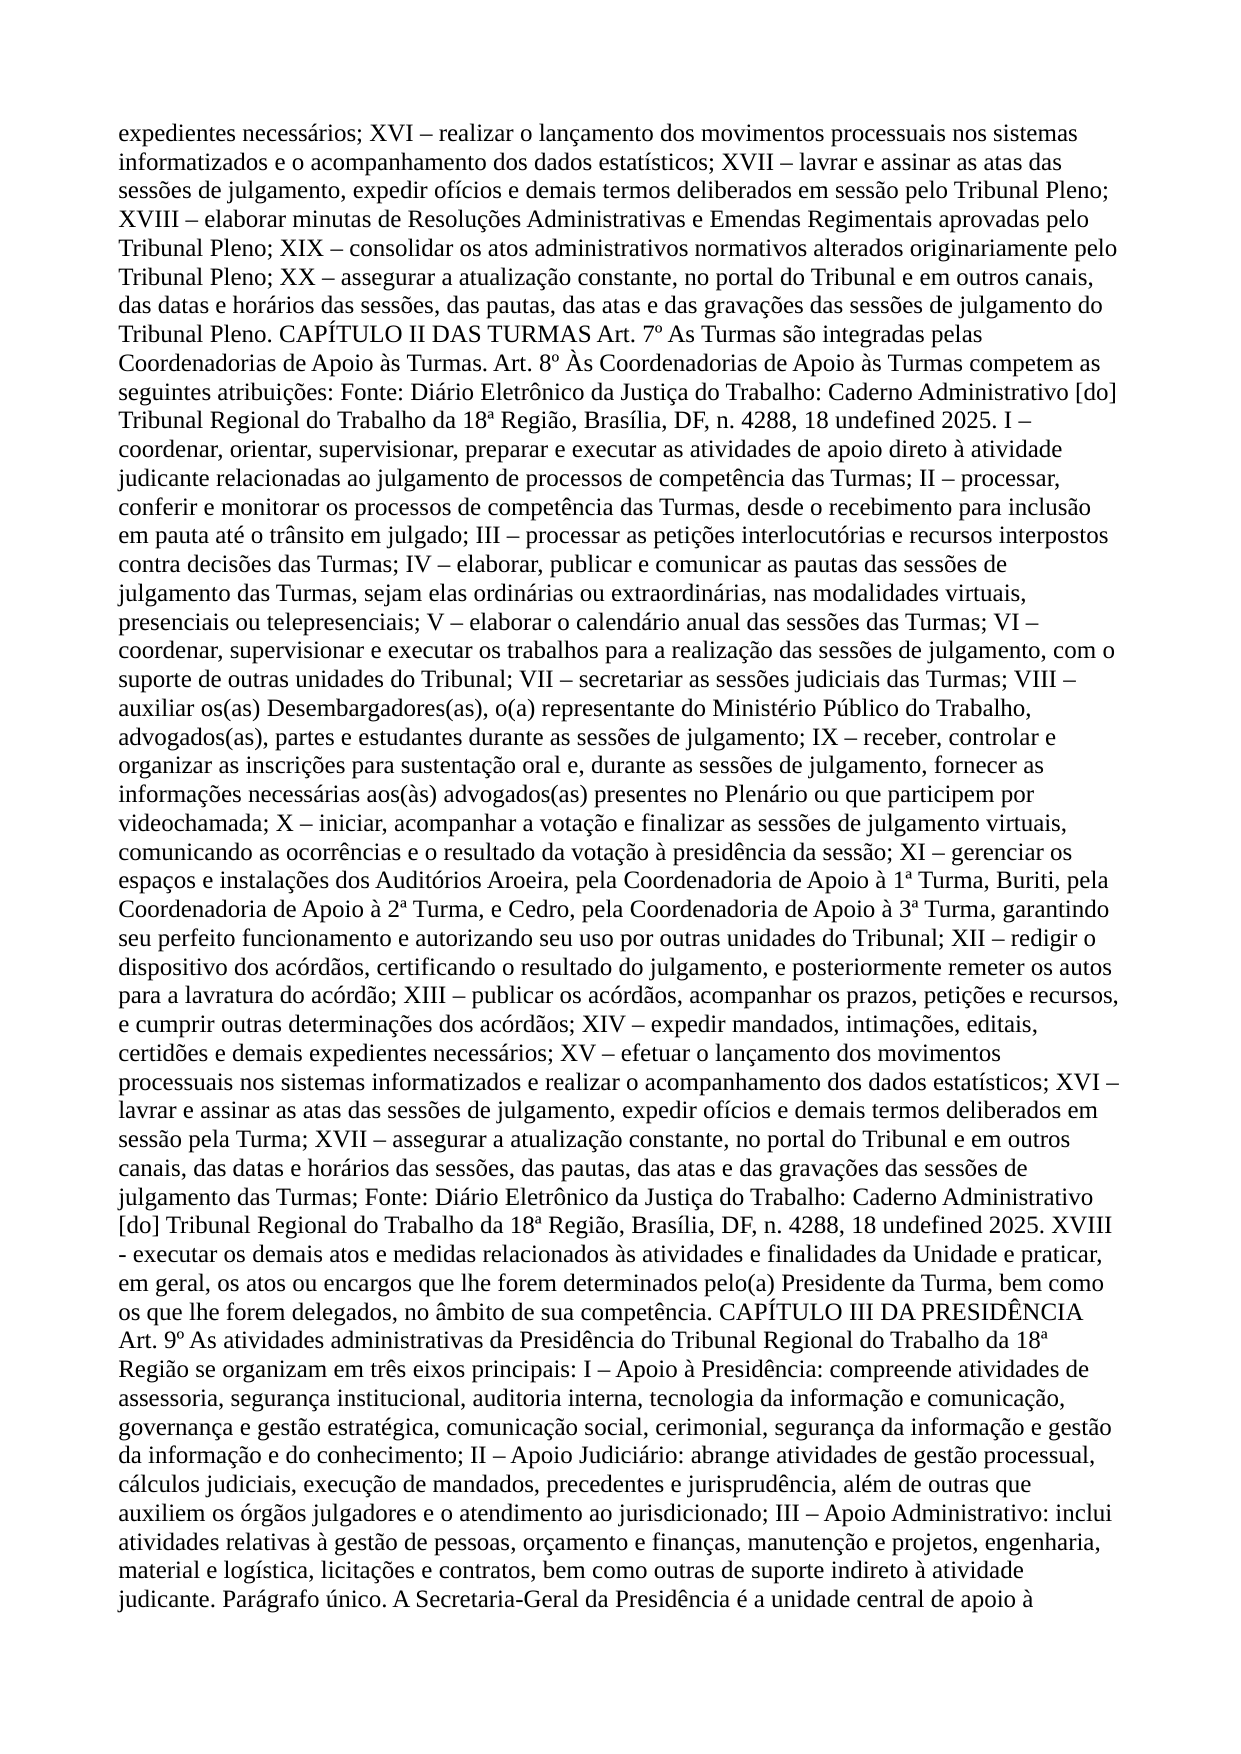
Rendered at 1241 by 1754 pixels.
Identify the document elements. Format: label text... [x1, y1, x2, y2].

text expedientes necessários; XVI – realizar o lançamento dos movimentos processuais nos sistemas informatizados e o acompanhamento dos dados estatísticos; XVII – lavrar e assinar as atas das sessões de julgamento, expedir ofícios e demais termos deliberados em sessão pelo Tribunal Pleno; XVIII – elaborar minutas de Resoluções Administrativas e Emendas Regimentais aprovadas pelo Tribunal Pleno; XIX – consolidar os atos administrativos normativos alterados originariamente pelo Tribunal Pleno; XX – assegurar a atualização constante, no portal do Tribunal e em outros canais, das datas e horários das sessões, das pautas, das atas e das gravações das sessões de julgamento do Tribunal Pleno. CAPÍTULO II DAS TURMAS Art. 7º As Turmas são integradas pelas Coordenadorias de Apoio às Turmas. Art. 8º Às Coordenadorias de Apoio às Turmas competem as seguintes atribuições: Fonte: Diário Eletrônico da Justiça do Trabalho: Caderno Administrativo [do] Tribunal Regional do Trabalho da 18ª Região, Brasília, DF, n. 4288, 18 undefined 2025. I – coordenar, orientar, supervisionar, preparar e executar as atividades de apoio direto à atividade judicante relacionadas ao julgamento de processos de competência das Turmas; II – processar, conferir e monitorar os processos de competência das Turmas, desde o recebimento para inclusão em pauta até o trânsito em julgado; III – processar as petições interlocutórias e recursos interpostos contra decisões das Turmas; IV – elaborar, publicar e comunicar as pautas das sessões de julgamento das Turmas, sejam elas ordinárias ou extraordinárias, nas modalidades virtuais, presenciais ou telepresenciais; V – elaborar o calendário anual das sessões das Turmas; VI – coordenar, supervisionar e executar os trabalhos para a realização das sessões de julgamento, com o suporte de outras unidades do Tribunal; VII – secretariar as sessões judiciais das Turmas; VIII – auxiliar os(as) Desembargadores(as), o(a) representante do Ministério Público do Trabalho, advogados(as), partes e estudantes durante as sessões de julgamento; IX – receber, controlar e organizar as inscrições para sustentação oral e, durante as sessões de julgamento, fornecer as informações necessárias aos(às) advogados(as) presentes no Plenário ou que participem por videochamada; X – iniciar, acompanhar a votação e finalizar as sessões de julgamento virtuais, comunicando as ocorrências e o resultado da votação à presidência da sessão; XI – gerenciar os espaços e instalações dos Auditórios Aroeira, pela Coordenadoria de Apoio à 1ª Turma, Buriti, pela Coordenadoria de Apoio à 2ª Turma, e Cedro, pela Coordenadoria de Apoio à 3ª Turma, garantindo seu perfeito funcionamento e autorizando seu uso por outras unidades do Tribunal; XII – redigir o dispositivo dos acórdãos, certificando o resultado do julgamento, e posteriormente remeter os autos para a lavratura do acórdão; XIII – publicar os acórdãos, acompanhar os prazos, petições e recursos, e cumprir outras determinações dos acórdãos; XIV – expedir mandados, intimações, editais, certidões e demais expedientes necessários; XV – efetuar o lançamento dos movimentos processuais nos sistemas informatizados e realizar o acompanhamento dos dados estatísticos; XVI – lavrar e assinar as atas das sessões de julgamento, expedir ofícios e demais termos deliberados em sessão pela Turma; XVII – assegurar a atualização constante, no portal do Tribunal e em outros canais, das datas e horários das sessões, das pautas, das atas e das gravações das sessões de julgamento das Turmas; Fonte: Diário Eletrônico da Justiça do Trabalho: Caderno Administrativo [do] Tribunal Regional do Trabalho da 18ª Região, Brasília, DF, n. 4288, 18 undefined 2025. XVIII - executar os demais atos e medidas relacionados às atividades e finalidades da Unidade e praticar, em geral, os atos ou encargos que lhe forem determinados pelo(a) Presidente da Turma, bem como os que lhe forem delegados, no âmbito de sua competência. CAPÍTULO III DA PRESIDÊNCIA Art. 9º As atividades administrativas da Presidência do Tribunal Regional do Trabalho da 18ª Região se organizam em três eixos principais: I – Apoio à Presidência: compreende atividades de assessoria, segurança institucional, auditoria interna, tecnologia da informação e comunicação, governança e gestão estratégica, comunicação social, cerimonial, segurança da informação e gestão da informação e do conhecimento; II – Apoio Judiciário: abrange atividades de gestão processual, cálculos judiciais, execução de mandados, precedentes e jurisprudência, além de outras que auxiliem os órgãos julgadores e o atendimento ao jurisdicionado; III – Apoio Administrativo: inclui atividades relativas à gestão de pessoas, orçamento e finanças, manutenção e projetos, engenharia, material e logística, licitações e contratos, bem como outras de suporte indireto à atividade judicante. Parágrafo único. A Secretaria-Geral da Presidência é a unidade central de apoio à [118, 118, 1122, 1613]
